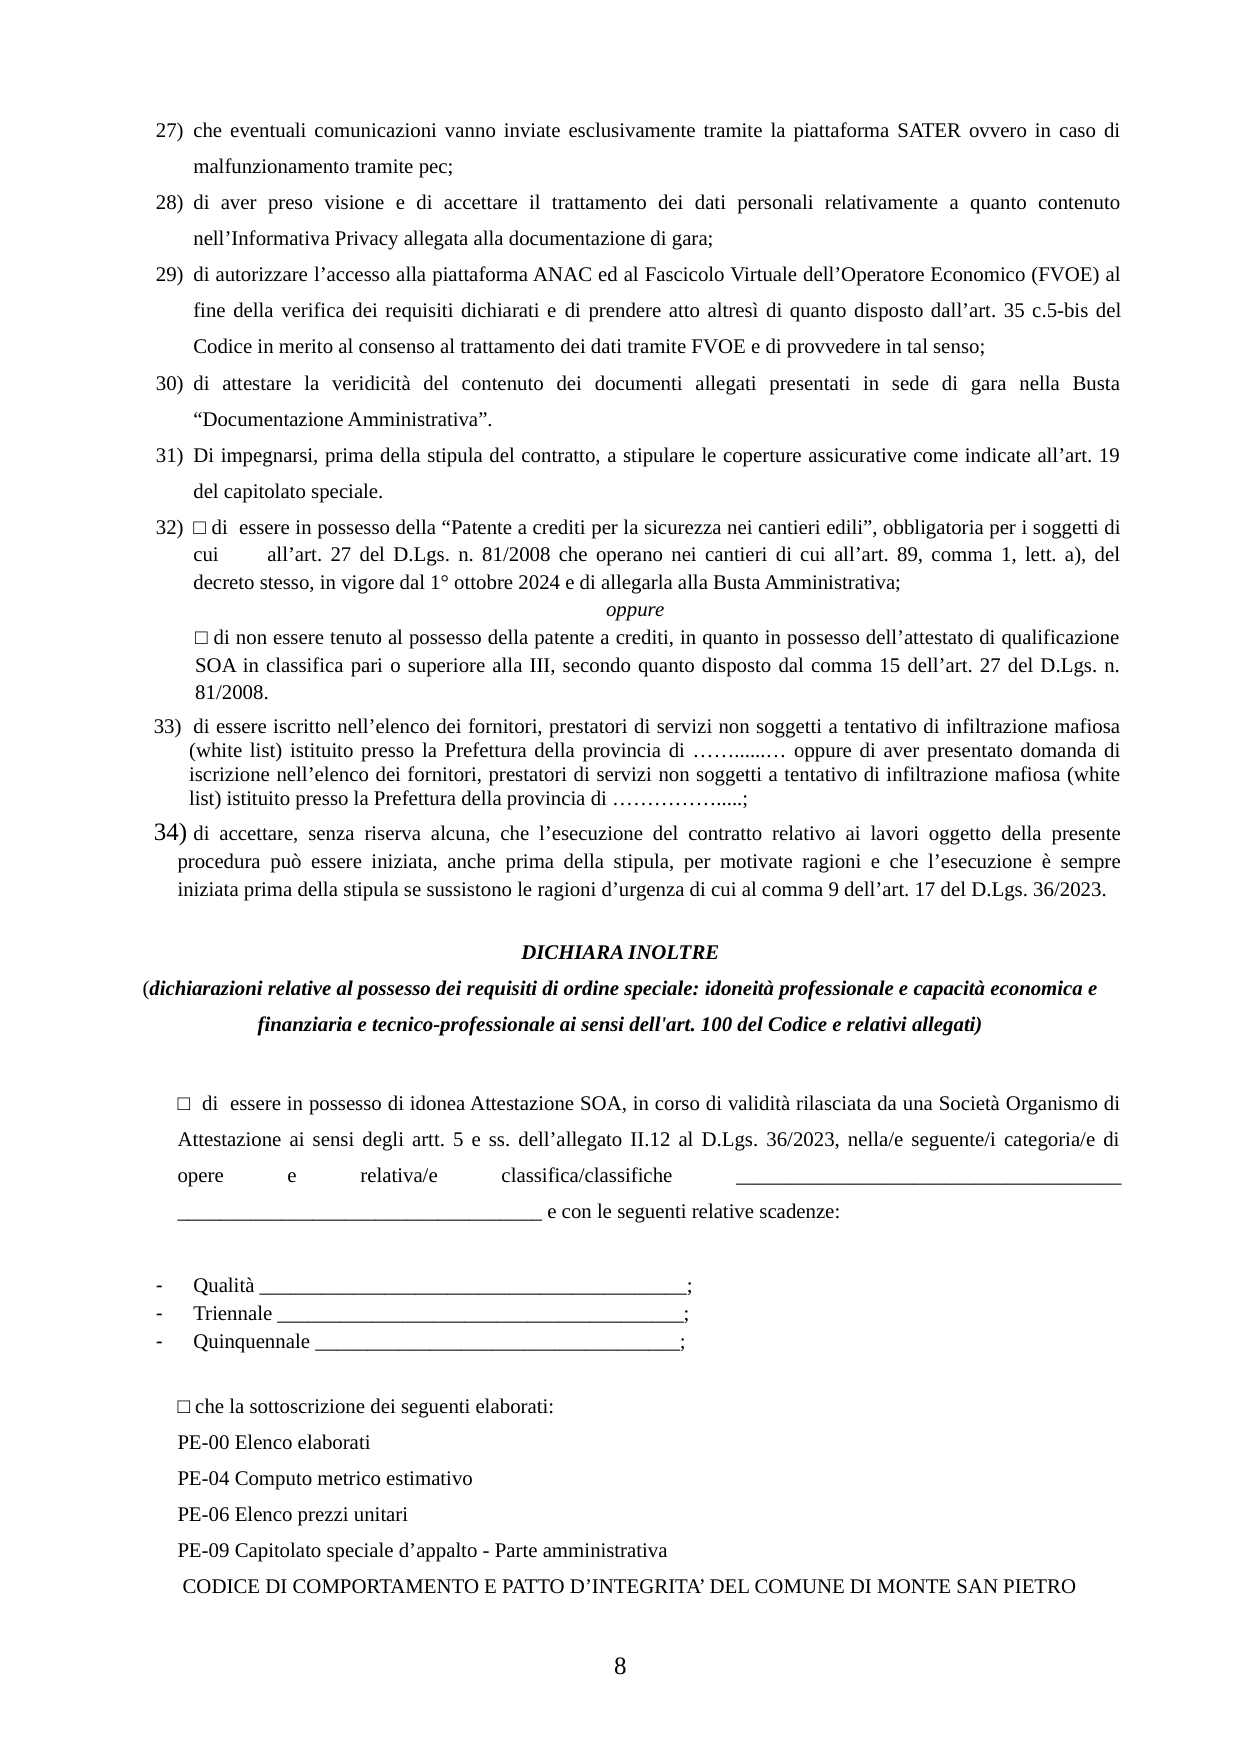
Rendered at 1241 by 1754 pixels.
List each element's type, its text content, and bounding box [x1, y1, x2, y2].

text DICHIARA INOLTRE [118, 940, 1122, 964]
text (dichiarazioni relative al possesso dei requisiti di ordine speciale: idoneità professionale e capacità economica e finanziaria e tecnico-professionale ai sensi dell'art. 100 del Codice e relativi allegati) [118, 976, 1122, 1036]
text PE-04 Computo metrico estimativo [177, 1466, 1122, 1490]
list oppure [118, 597, 1122, 621]
text □ che la sottoscrizione dei seguenti elaborati: [177, 1394, 1122, 1418]
list di accettare, senza riserva alcuna, che l’esecuzione del contratto relativo ai lavori oggetto della presente procedura può essere iniziata, anche prima della stipula, per motivate ragioni e che l’esecuzione è sempre iniziata prima della stipula se sussistono le ragioni d’urgenza di cui al comma 9 dell’art. 17 del D.Lgs. 36/2023. [153, 817, 1122, 901]
text PE-09 Capitolato speciale d’appalto - Parte amministrativa [177, 1538, 1122, 1562]
text □ di essere in possesso di idonea Attestazione SOA, in corso di validità rilasciata da una Società Organismo di Attestazione ai sensi degli artt. 5 e ss. dell’allegato II.12 al D.Lgs. 36/2023, nella/e seguente/i categoria/e di opere e relativa/e classifica/classifiche _____________________________________ ___________________________________ e con le seguenti relative scadenze: [177, 1091, 1122, 1223]
text PE-00 Elenco elaborati [177, 1430, 1122, 1454]
list □ di non essere tenuto al possesso della patente a crediti, in quanto in possesso dell’attestato di qualificazione SOA in classifica pari o superiore alla III, secondo quanto disposto dal comma 15 dell’art. 27 del D.Lgs. n. 81/2008. [195, 625, 1122, 704]
text PE-06 Elenco prezzi unitari [177, 1502, 1122, 1526]
list di autorizzare l’accesso alla piattaforma ANAC ed al Fascicolo Virtuale dell’Operatore Economico (FVOE) al fine della verifica dei requisiti dichiarati e di prendere atto altresì di quanto disposto dall’art. 35 c.5-bis del Codice in merito al consenso al trattamento dei dati tramite FVOE e di provvedere in tal senso; [156, 262, 1122, 358]
list di essere iscritto nell’elenco dei fornitori, prestatori di servizi non soggetti a tentativo di infiltrazione mafiosa (white list) istituito presso la Prefettura della provincia di ……......… oppure di aver presentato domanda di iscrizione nell’elenco dei fornitori, prestatori di servizi non soggetti a tentativo di infiltrazione mafiosa (white list) istituito presso la Prefettura della provincia di …………….....; [153, 714, 1122, 810]
list Triennale _______________________________________; [156, 1301, 1122, 1325]
text CODICE DI COMPORTAMENTO E PATTO D’INTEGRITA’ DEL COMUNE DI MONTE SAN PIETRO [177, 1574, 1122, 1598]
list □ di essere in possesso della “Patente a crediti per la sicurezza nei cantieri edili”, obbligatoria per i soggetti di cui all’art. 27 del D.Lgs. n. 81/2008 che operano nei cantieri di cui all’art. 89, comma 1, lett. a), del decreto stesso, in vigore dal 1° ottobre 2024 e di allegarla alla Busta Amministrativa; [156, 514, 1122, 594]
list di attestare la veridicità del contenuto dei documenti allegati presentati in sede di gara nella Busta “Documentazione Amministrativa”. [156, 370, 1122, 431]
list Qualità _________________________________________; [156, 1273, 1122, 1297]
list di aver preso visione e di accettare il trattamento dei dati personali relativamente a quanto contenuto nell’Informativa Privacy allegata alla documentazione di gara; [156, 190, 1122, 250]
list Di impegnarsi, prima della stipula del contratto, a stipulare le coperture assicurative come indicate all’art. 19 del capitolato speciale. [156, 442, 1122, 503]
list Quinquennale ___________________________________; [156, 1328, 1122, 1353]
list che eventuali comunicazioni vanno inviate esclusivamente tramite la piattaforma SATER ovvero in caso di malfunzionamento tramite pec; [156, 118, 1122, 178]
